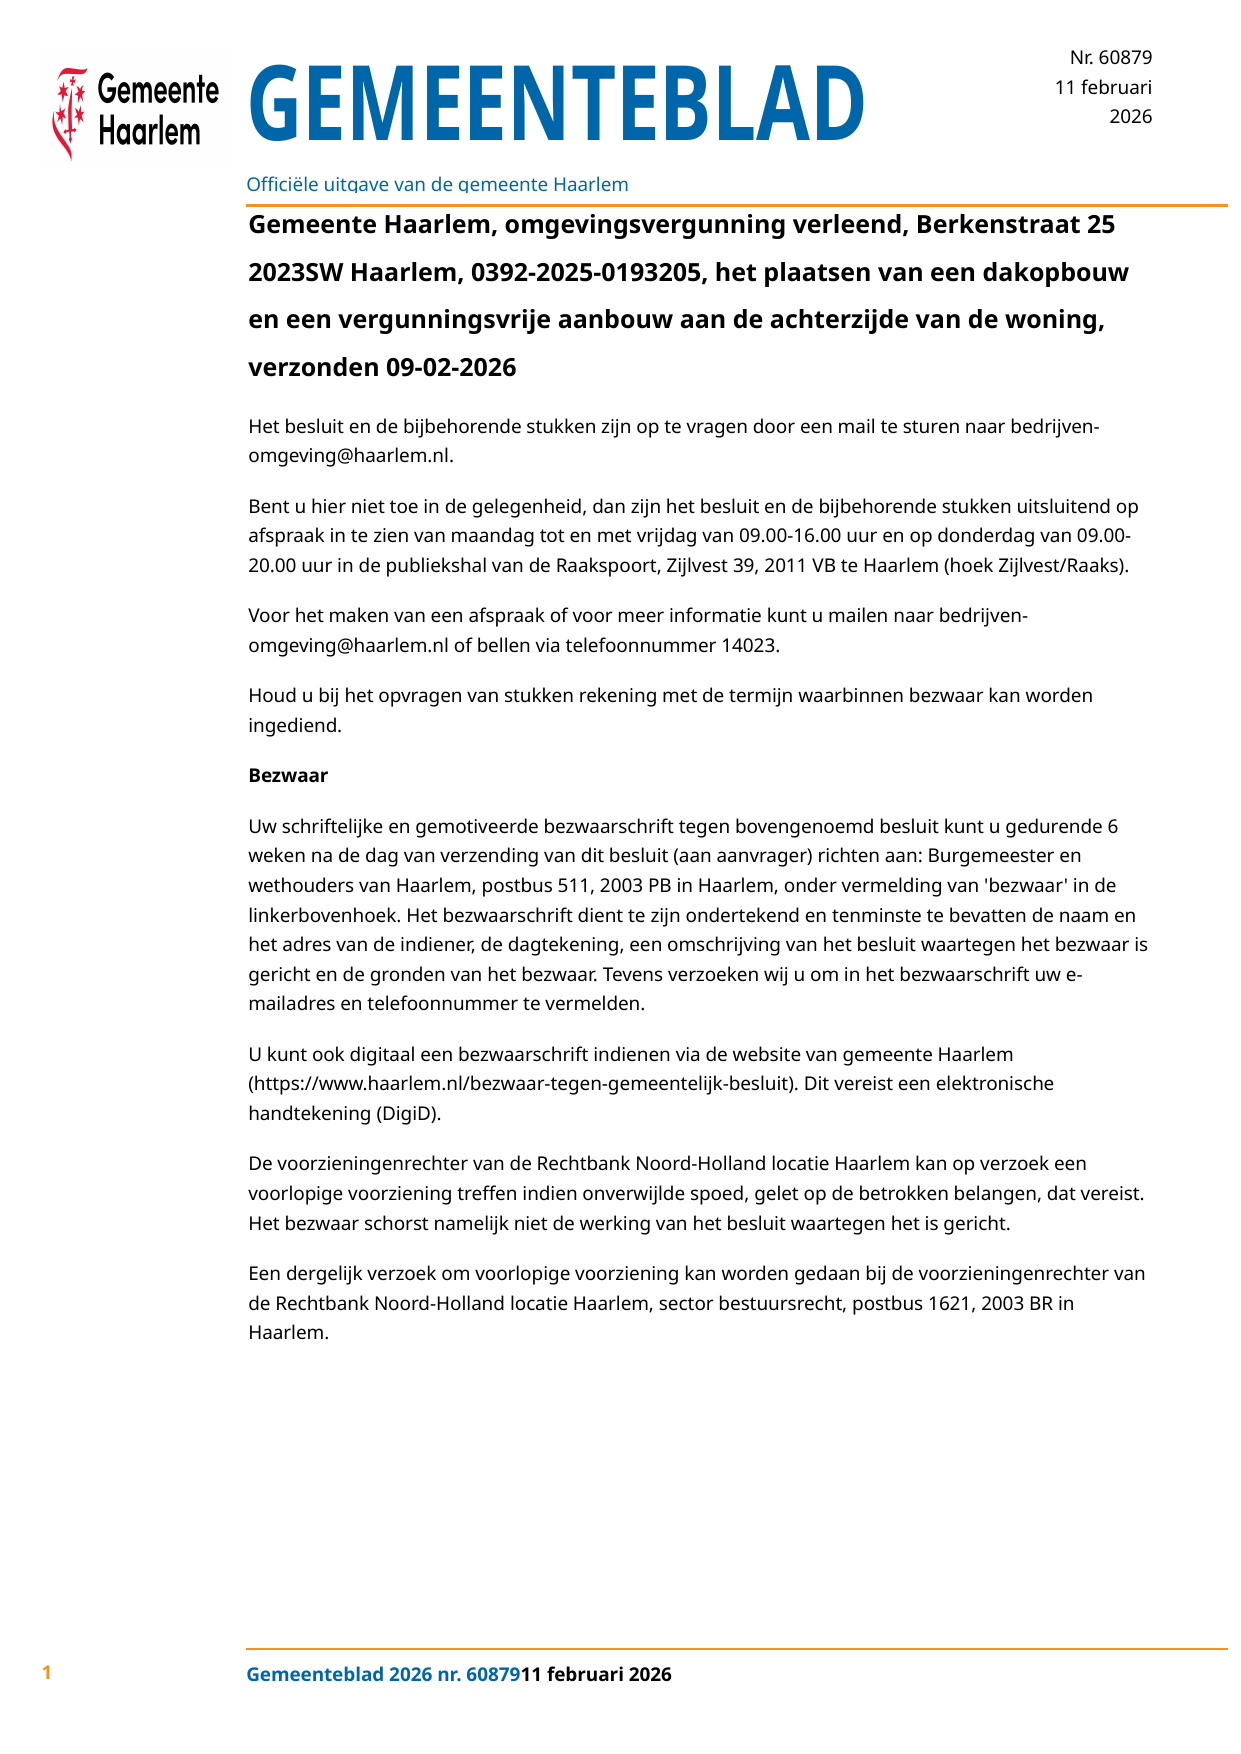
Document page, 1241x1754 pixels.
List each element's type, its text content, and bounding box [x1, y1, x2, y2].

text Bent u hier niet toe in de gelegenheid, dan zijn het besluit en de bijbehorende stukken uitsluitend op afspraak in te zien van maandag tot en met vrijdag van 09.00-16.00 uur en op donderdag van 09.00-20.00 uur in de publiekshal van de Raakspoort, Zijlvest 39, 2011 VB te Haarlem (hoek Zijlvest/Raaks). [248, 493, 1152, 578]
text De voorzieningenrechter van de Rechtbank Noord-Holland locatie Haarlem kan op verzoek een voorlopige voorziening treffen indien onverwijlde spoed, gelet op de betrokken belangen, dat vereist. Het bezwaar schorst namelijk niet de werking van het besluit waartegen het is gericht. [248, 1151, 1152, 1236]
text Bezwaar [248, 763, 1152, 788]
text U kunt ook digitaal een bezwaarschrift indienen via de website van gemeente Haarlem (https://www.haarlem.nl/bezwaar-tegen-gemeentelijk-besluit). Dit vereist een elektronische handtekening (DigiD). [248, 1041, 1152, 1126]
text Uw schriftelijke en gemotiveerde bezwaarschrift tegen bovengenoemd besluit kunt u gedurende 6 weken na de dag van verzending van dit besluit (aan aanvrager) richten aan: Burgemeester en wethouders van Haarlem, postbus 511, 2003 PB in Haarlem, onder vermelding van 'bezwaar' in de linkerbovenhoek. Het bezwaarschrift dient te zijn ondertekend en tenminste te bevatten de naam en het adres van de indiener, de dagtekening, een omschrijving van het besluit waartegen het bezwaar is gericht en de gronden van het bezwaar. Tevens verzoeken wij u om in het bezwaarschrift uw e-mailadres en telefoonnummer te vermelden. [248, 813, 1152, 1016]
text Voor het maken van een afspraak of voor meer informatie kunt u mailen naar bedrijven-omgeving@haarlem.nl of bellen via telefoonnummer 14023. [248, 603, 1152, 658]
picture [41, 47, 231, 172]
text Houd u bij het opvragen van stukken rekening met de termijn waarbinnen bezwaar kan worden ingediend. [248, 683, 1152, 738]
text Een dergelijk verzoek om voorlopige voorziening kan worden gedaan bij de voorzieningenrechter van de Rechtbank Noord-Holland locatie Haarlem, sector bestuursrecht, postbus 1621, 2003 BR in Haarlem. [248, 1260, 1152, 1345]
text Het besluit en de bijbehorende stukken zijn op te vragen door een mail te sturen naar bedrijven-omgeving@haarlem.nl. [248, 413, 1152, 468]
text Gemeente Haarlem, omgevingsvergunning verleend, Berkenstraat 25 2023SW Haarlem, 0392-2025-0193205, het plaatsen van een dakopbouw en een vergunningsvrije aanbouw aan de achterzijde van de woning, verzonden 09-02-2026 [248, 207, 1152, 384]
